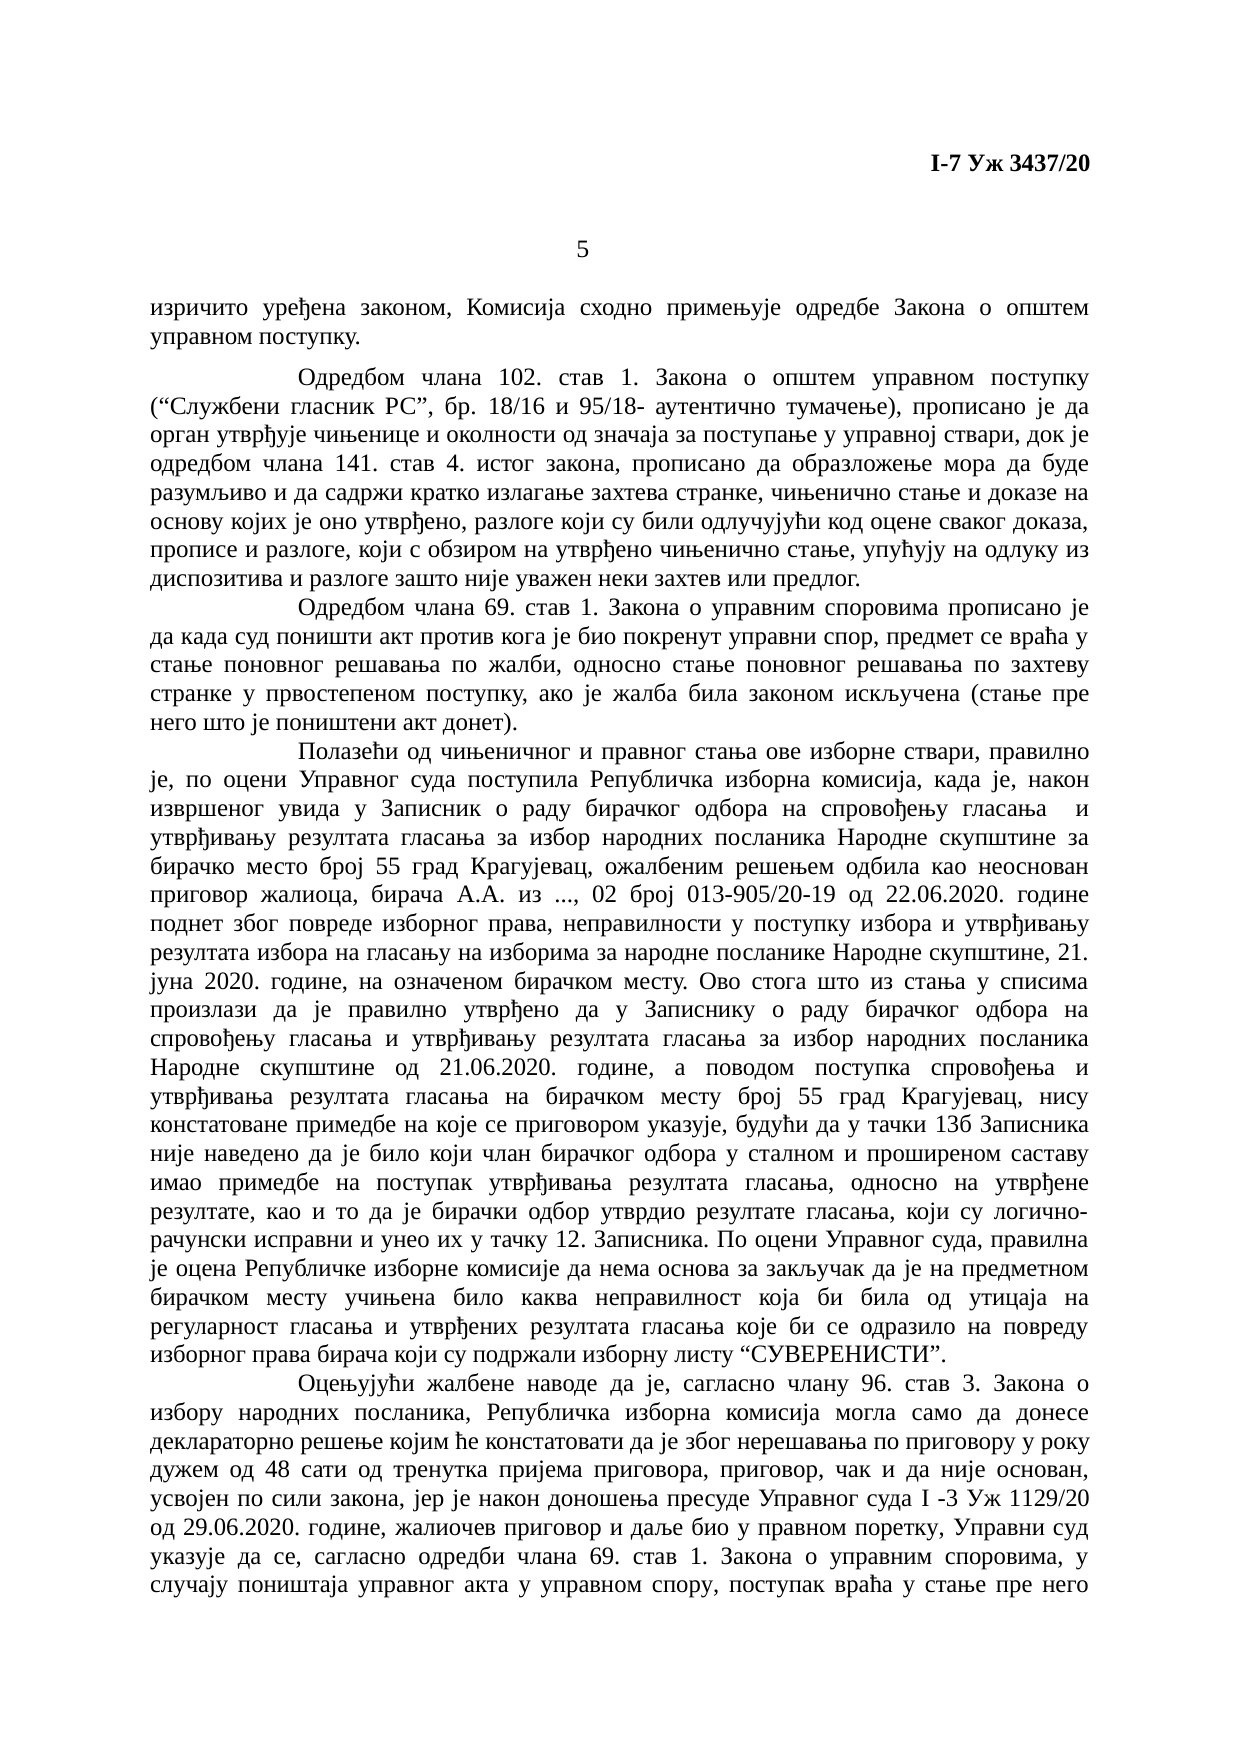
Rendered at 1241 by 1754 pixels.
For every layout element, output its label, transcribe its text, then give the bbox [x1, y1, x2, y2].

text Одредбом члана 69. став 1. Закона о управним споровима прописано је да када суд поништи акт против кога је био покренут управни спор, предмет се враћа у стање поновног решавања по жалби, односно стање поновног решавања по захтеву странке у првостепеном поступку, ако је жалба била законом искључена (стање пре него што је поништени акт донет). [150, 592, 1090, 736]
text Полазећи од чињеничног и правног стања ове изборне ствари, правилно је, по оцени Управног суда поступила Републичка изборна комисија, када је, након извршеног увида у Записник о раду бирачког одбора на спровођењу гласања и утврђивању резултата гласања за избор народних посланика Народне скупштине за бирачко место број 55 град Крагујевац, ожалбеним решењем одбила као неоснован приговор жалиоца, бирача А.А. из ..., 02 број 013-905/20-19 од 22.06.2020. године поднет због повреде изборног права, неправилности у поступку избора и утврђивању резултата избора на гласању на изборима за народне посланике Народне скупштине, 21. јуна 2020. године, на означеном бирачком месту. Ово стога што из стања у списима произлази да је правилно утврђено да у Записнику о раду бирачког одбора на спровођењу гласања и утврђивању резултата гласања за избор народних посланика Народне скупштине од 21.06.2020. године, а поводом поступка спровођења и утврђивања резултата гласања на бирачком месту број 55 град Крагујевац, нису констатоване примедбе на које се приговором указује, будући да у тачки 13б Записника није наведено да је било који члан бирачког одбора у сталном и проширеном саставу имао примедбе на поступак утврђивања резултата гласања, односно на утврђене резултате, као и то да је бирачки одбор утврдио резултате гласања, који су логично-рачунски исправни и унео их у тачку 12. Записника. По оцени Управног суда, правилна је оцена Републичке изборне комисије да нема основа за закључак да је на предметном бирачком месту учињена било каква неправилност која би била од утицаја на регуларност гласања и утврђених резултата гласања које би се одразило на повреду изборног права бирача који су подржали изборну листу “СУВЕРЕНИСТИ”. [150, 736, 1090, 1368]
text Одредбом члана 102. став 1. Закона о општем управном поступку (“Службени гласник РС”, бр. 18/16 и 95/18- аутентично тумачење), прописано је да орган утврђује чињенице и околности од значаја за поступање у управној ствари, док је одредбом члана 141. став 4. истог закона, прописано да образложење мора да буде разумљиво и да садржи кратко излагање захтева странке, чињенично стање и доказе на основу којих је оно утврђено, разлоге који су били одлучујући код оцене сваког доказа, прописе и разлоге, који с обзиром на утврђено чињенично стање, упућују на одлуку из диспозитива и разлоге зашто није уважен неки захтев или предлог. [150, 362, 1090, 592]
text изричито уређена законом, Комисија сходно примењује одредбе Закона о општем управном поступку. [150, 292, 1090, 349]
text Оцењујући жалбене наводе да је, сагласно члану 96. став 3. Закона о избору народних посланика, Републичка изборна комисија могла само да донесе деклараторно решење којим ће констатовати да је због нерешавања по приговору у року дужем од 48 сати од тренутка пријема приговора, приговор, чак и да није основан, усвојен по сили закона, јер је након доношења пресуде Управног суда I -3 Уж 1129/20 од 29.06.2020. године, жалиочев приговор и даље био у правном поретку, Управни суд указује да се, сагласно одредби члана 69. став 1. Закона о управним споровима, у случају поништаја управног акта у управном спору, поступак враћа у стање пре него [150, 1368, 1090, 1598]
